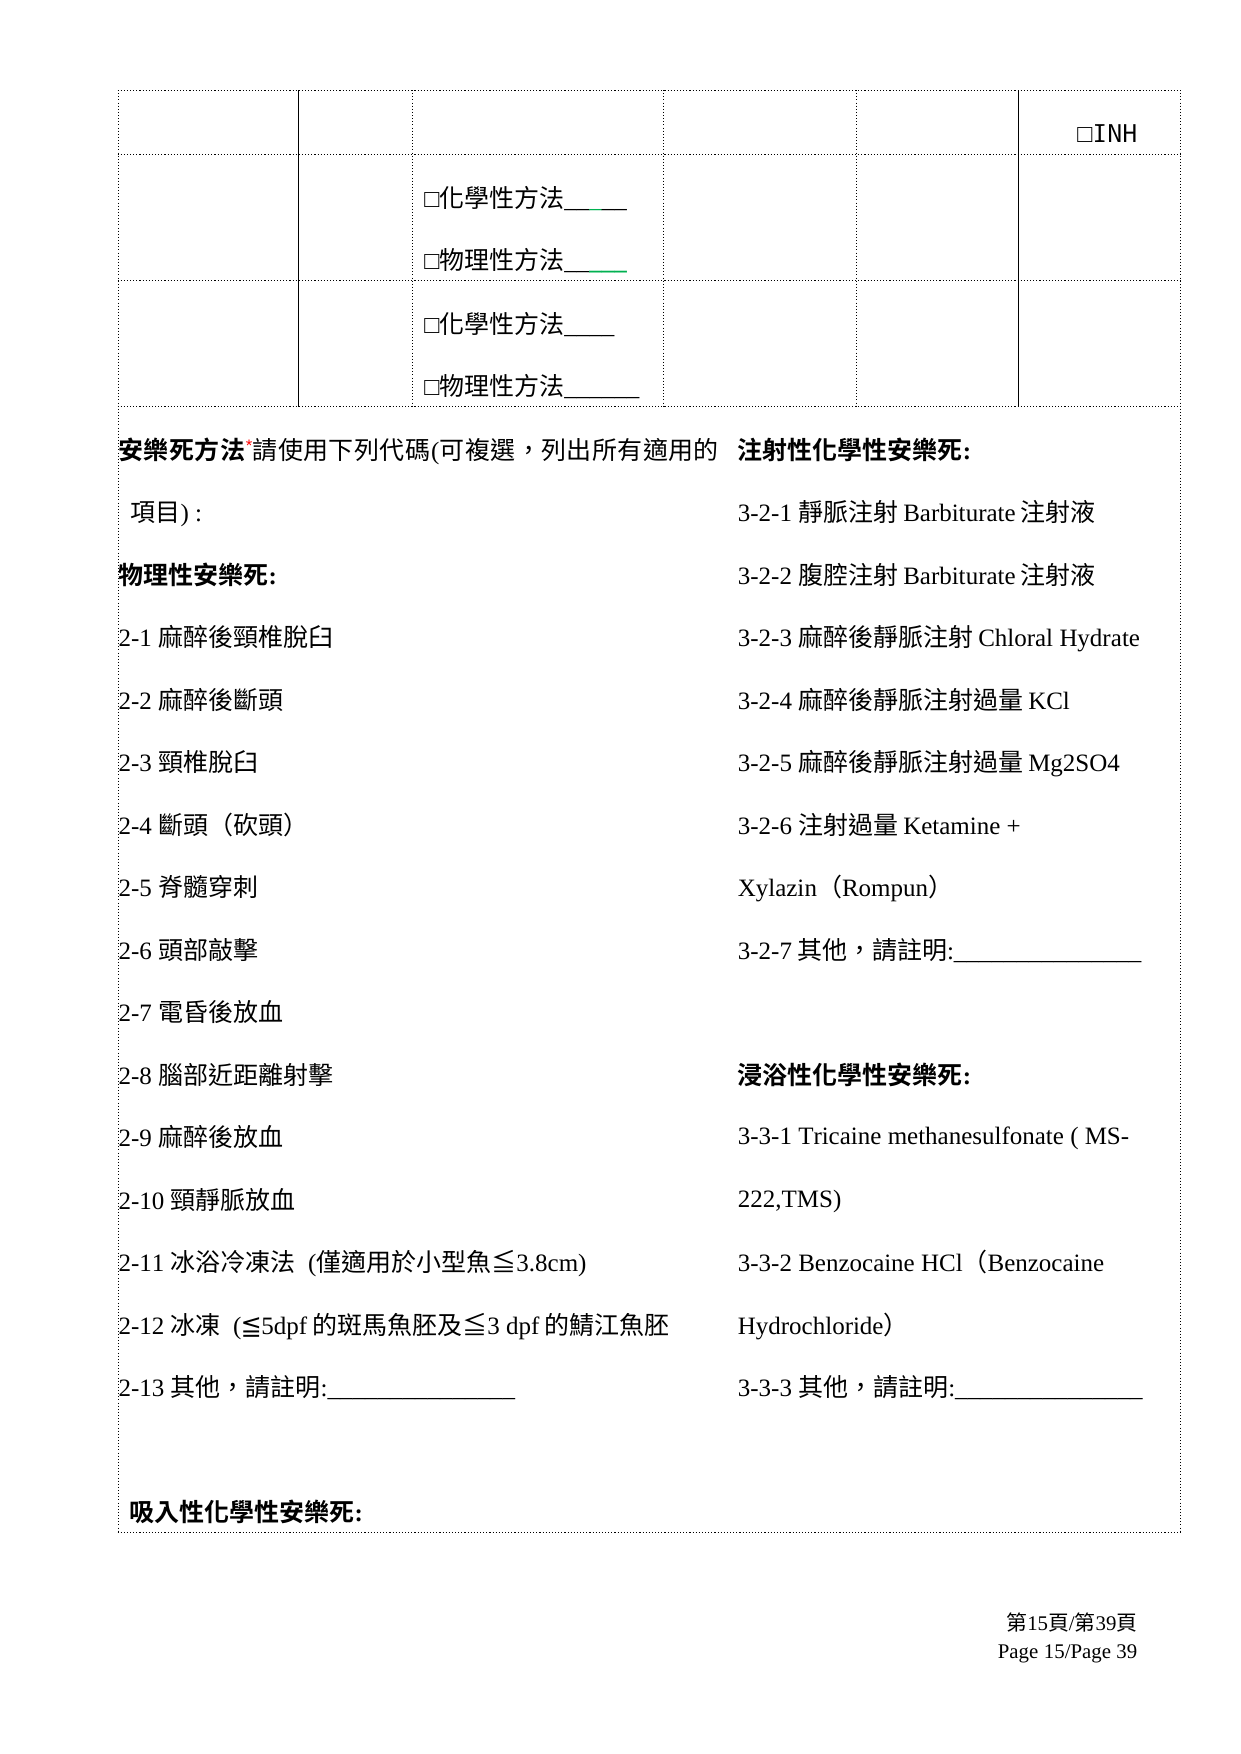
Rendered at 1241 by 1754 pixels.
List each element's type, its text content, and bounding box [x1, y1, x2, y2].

table_cell [299, 280, 413, 406]
table_header [413, 90, 664, 153]
table_header [118, 90, 298, 153]
table_cell [118, 280, 298, 406]
table_cell [664, 280, 856, 406]
table_header [664, 90, 856, 153]
table_cell [1019, 280, 1181, 406]
table_header [299, 90, 413, 153]
table_cell □化學性方法_____ □物理性方法_____ [413, 154, 664, 279]
table_cell [664, 154, 856, 279]
table_cell [118, 154, 298, 279]
table_header □INH [1019, 90, 1181, 153]
table_cell [856, 280, 1018, 406]
table_header [856, 90, 1018, 153]
table_cell 注射性化學性安樂死: 3-2-1 靜脈注射Barbiturate注射液 3-2-2 腹腔注射Barbiturate注射液 3-2-3 麻醉後靜脈注射Chloral Hydrate 3-2-4 麻醉後靜脈注射過量KCl 3-2-5 麻醉後靜脈注射過量Mg2SO4 3-2-6 注射過量Ketamine + Xylazin（Rompun） 3-2-7其他，請註明:_______________ 浸浴性化學性安樂死: 3-3-1 Tricaine methanesulfonate ( MS-222,TMS) 3-3-2 Benzocaine HCl（Benzocaine Hydrochloride） 3-3-3 其他，請註明:_______________ [726, 406, 1181, 1532]
table_cell 安樂死方法*請使用下列代碼(可複選，列出所有適用的項目) : 物理性安樂死: 2-1 麻醉後頸椎脫臼 2-2 麻醉後斷頭 2-3 頸椎脫臼 2-4 斷頭（砍頭） 2-5 脊髓穿刺 2-6 頭部敲擊 2-7 電昏後放血 2-8 腦部近距離射擊 2-9 麻醉後放血 2-10 頸靜脈放血 2-11 冰浴冷凍法 (僅適用於小型魚≦3.8cm) 2-12 冰凍 (≦5dpf的斑馬魚胚及≦3 dpf的鯖江魚胚 2-13 其他，請註明:_______________ 吸入性化學性安樂死: [118, 406, 726, 1532]
table_cell [299, 154, 413, 279]
table_cell [1019, 154, 1181, 279]
table_cell [856, 154, 1018, 279]
table_cell □化學性方法____ □物理性方法______ [413, 280, 664, 406]
